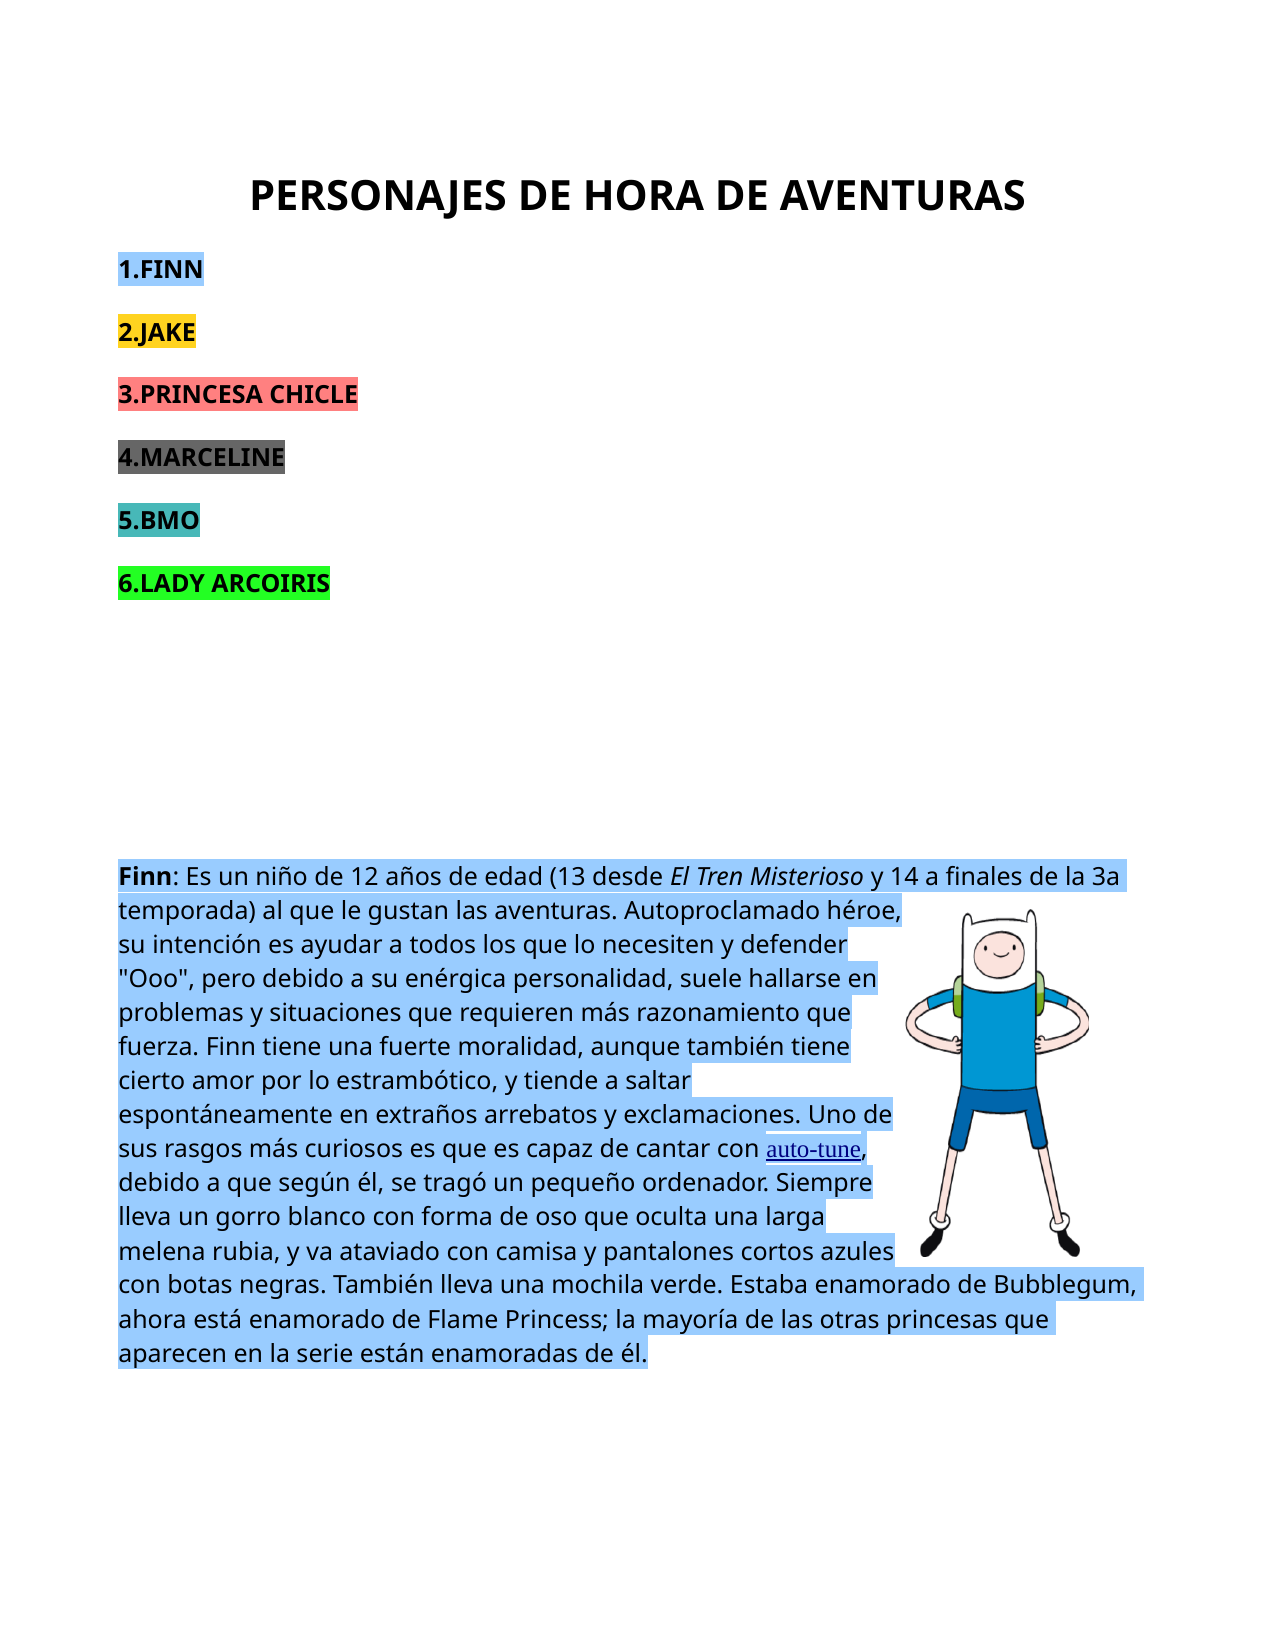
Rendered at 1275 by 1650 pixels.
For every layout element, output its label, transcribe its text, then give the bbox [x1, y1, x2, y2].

text 4.MARCELINE [118, 440, 1157, 474]
text PERSONAJES DE HORA DE AVENTURAS [118, 166, 1157, 223]
text 5.BMO [118, 503, 1157, 537]
picture [905, 909, 1089, 1257]
text 6.LADY ARCOIRIS [118, 566, 1157, 600]
text 3.PRINCESA CHICLE [118, 377, 1157, 411]
text Finn: Es un niño de 12 años de edad (13 desde El Tren Misterioso y 14 a finales de la 3a temporada) al que le gustan las aventuras. Autoproclamado héroe, su intención es ayudar a todos los que lo necesiten y defender "Ooo", pero debido a su enérgica personalidad, suele hallarse en problemas y situaciones que requieren más razonamiento que fuerza. Finn tiene una fuerte moralidad, aunque también tiene cierto amor por lo estrambótico, y tiende a saltar espontáneamente en extraños arrebatos y exclamaciones. Uno de sus rasgos más curiosos es que es capaz de cantar con auto-tune, debido a que según él, se tragó un pequeño ordenador. Siempre lleva un gorro blanco con forma de oso que oculta una larga melena rubia, y va ataviado con camisa y pantalones cortos azules con botas negras. También lleva una mochila verde. Estaba enamorado de Bubblegum, ahora está enamorado de Flame Princess; la mayoría de las otras princesas que aparecen en la serie están enamoradas de él. [118, 858, 1157, 1500]
text 1.FINN [118, 252, 1157, 286]
text 2.JAKE [118, 314, 1157, 348]
